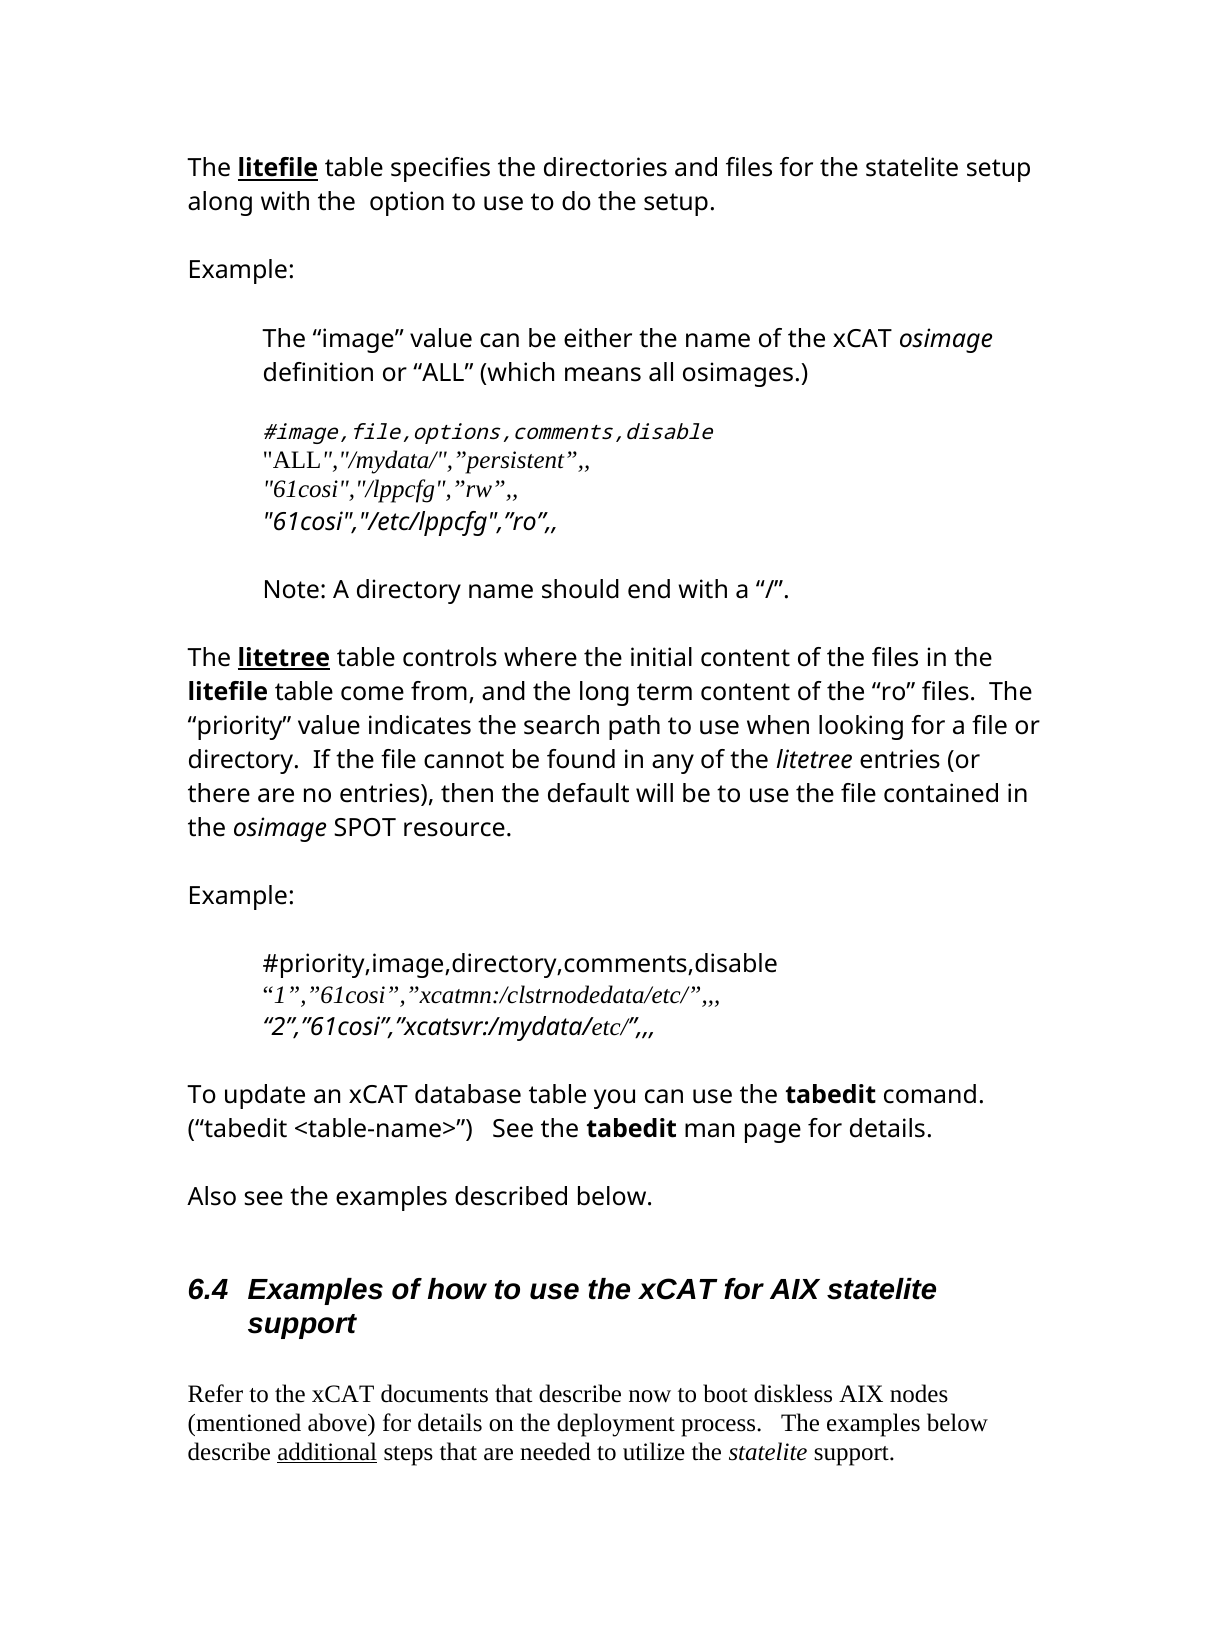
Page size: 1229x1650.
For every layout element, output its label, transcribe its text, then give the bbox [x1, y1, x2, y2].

subtitle Examples of how to use the xCAT for AIX statelite support [187, 1272, 1041, 1339]
text "61cosi","/lppcfg",”rw”,, [262, 474, 1041, 503]
text #priority,image,directory,comments,disable [187, 946, 1041, 980]
text “1”,”61cosi”,”xcatmn:/clstrnodedata/etc/”,,, [187, 980, 1041, 1009]
text The litefile table specifies the directories and files for the statelite setup along with the option to use to do the setup. [187, 150, 1041, 218]
text Example: [187, 878, 1041, 912]
text To update an xCAT database table you can use the tabedit comand. (“tabedit <table-name>”) See the tabedit man page for details. [187, 1077, 1041, 1145]
text Refer to the xCAT documents that describe now to boot diskless AIX nodes (mentioned above) for details on the deployment process. The examples below describe additional steps that are needed to utilize the statelite support. [187, 1379, 1041, 1465]
text Note: A directory name should end with a “/”. [187, 571, 1041, 605]
text “2”,”61cosi”,”xcatsvr:/mydata/etc/”,,, [187, 1009, 1041, 1043]
text Also see the examples described below. [187, 1179, 1041, 1213]
text Example: [187, 252, 1041, 286]
text #image,file,options,comments,disable [262, 417, 1041, 446]
text The “image” value can be either the name of the xCAT osimage definition or “ALL” (which means all osimages.) [262, 320, 1041, 388]
text The litetree table controls where the initial content of the files in the litefile table come from, and the long term content of the “ro” files. The “priority” value indicates the search path to use when looking for a file or directory. If the file cannot be found in any of the litetree entries (or there are no entries), then the default will be to use the file contained in the osimage SPOT resource. [187, 639, 1041, 844]
text "ALL","/mydata/",”persistent”,, [262, 446, 1041, 474]
text "61cosi","/etc/lppcfg",”ro”,, [262, 503, 1041, 537]
